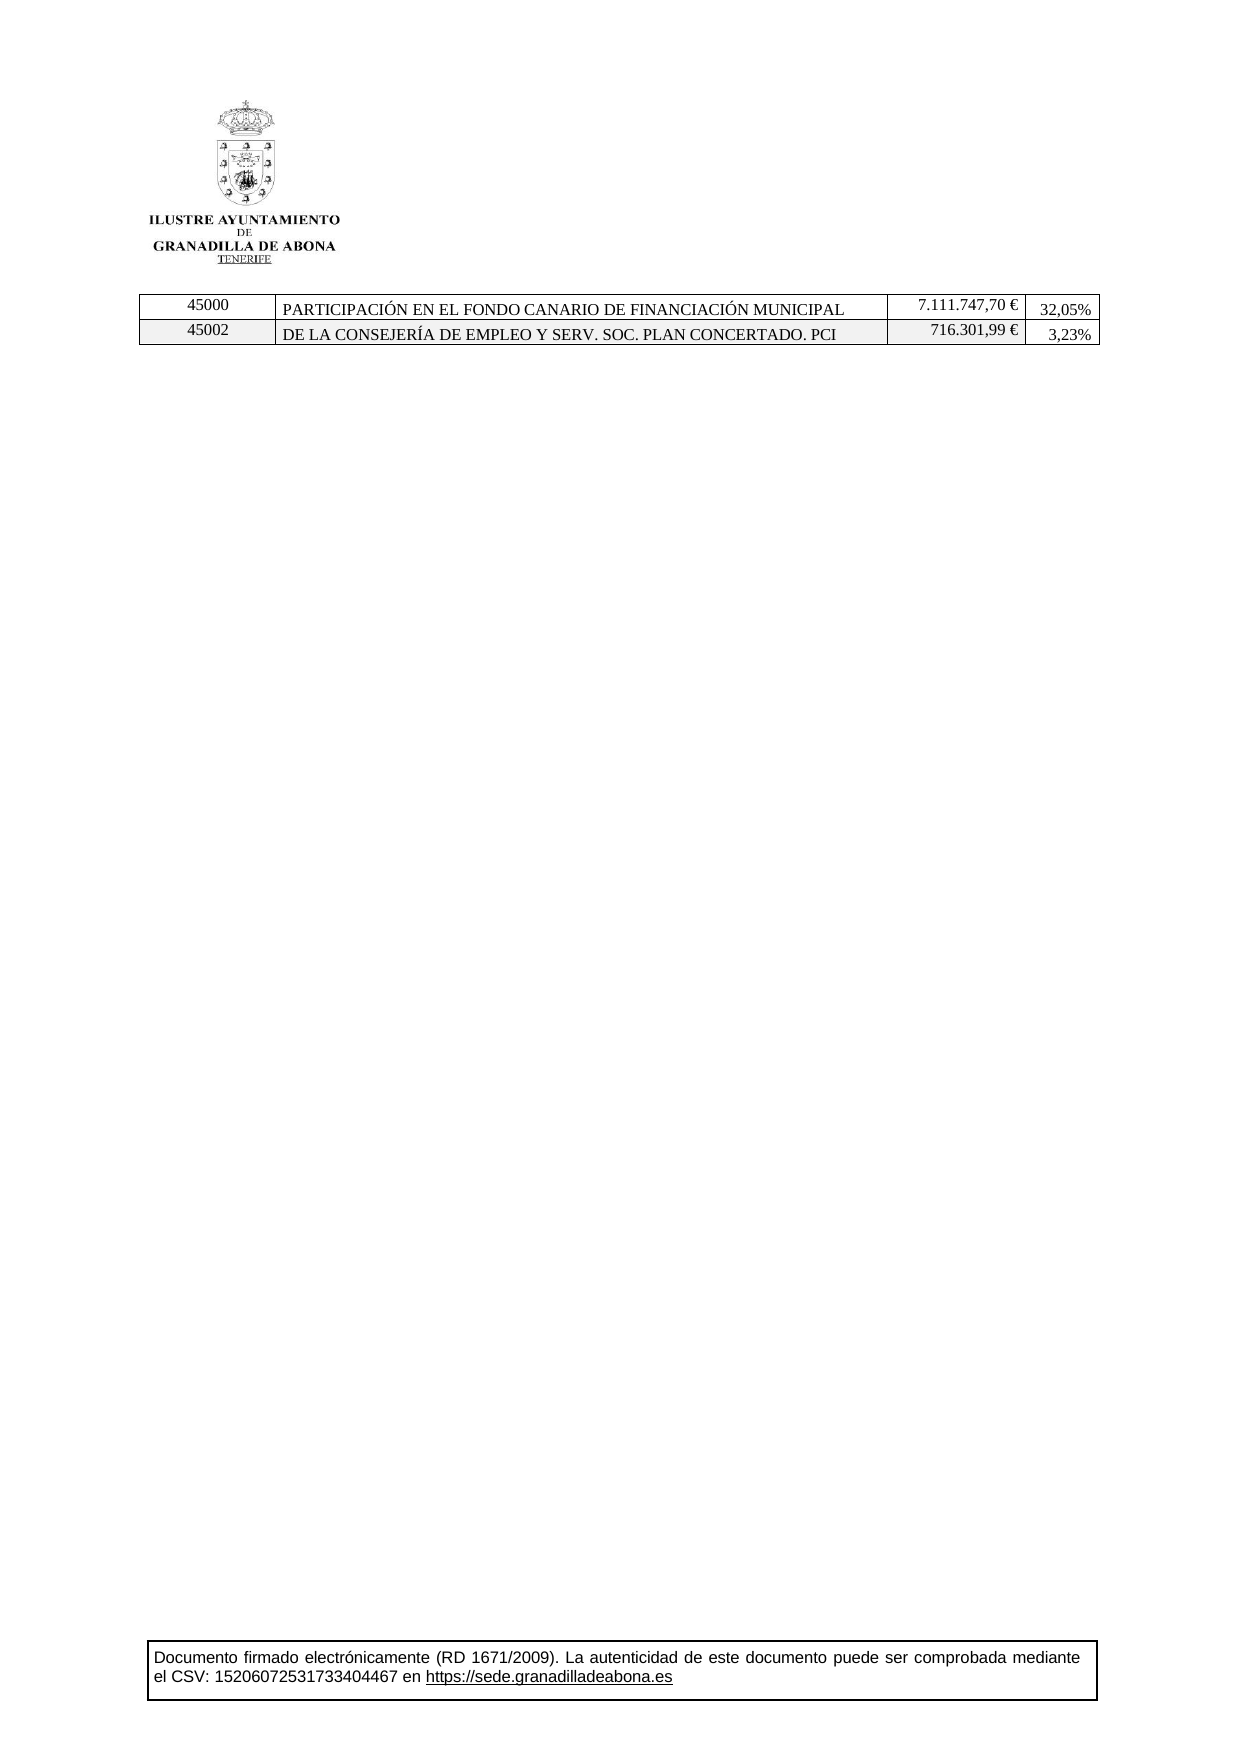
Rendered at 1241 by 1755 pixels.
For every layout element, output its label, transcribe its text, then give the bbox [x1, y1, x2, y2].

table_cell 3,23% [1026, 320, 1099, 343]
table_cell 45000 [140, 295, 275, 319]
table_cell 716.301,99 € [888, 320, 1025, 343]
table_cell 32,05% [1026, 295, 1099, 319]
table_cell DE LA CONSEJERÍA DE EMPLEO Y SERV. SOC. PLAN CONCERTADO. PCI [276, 320, 887, 343]
table_cell 45002 [140, 320, 275, 343]
table_cell 7.111.747,70 € [888, 295, 1025, 319]
table_cell PARTICIPACIÓN EN EL FONDO CANARIO DE FINANCIACIÓN MUNICIPAL [276, 295, 887, 319]
